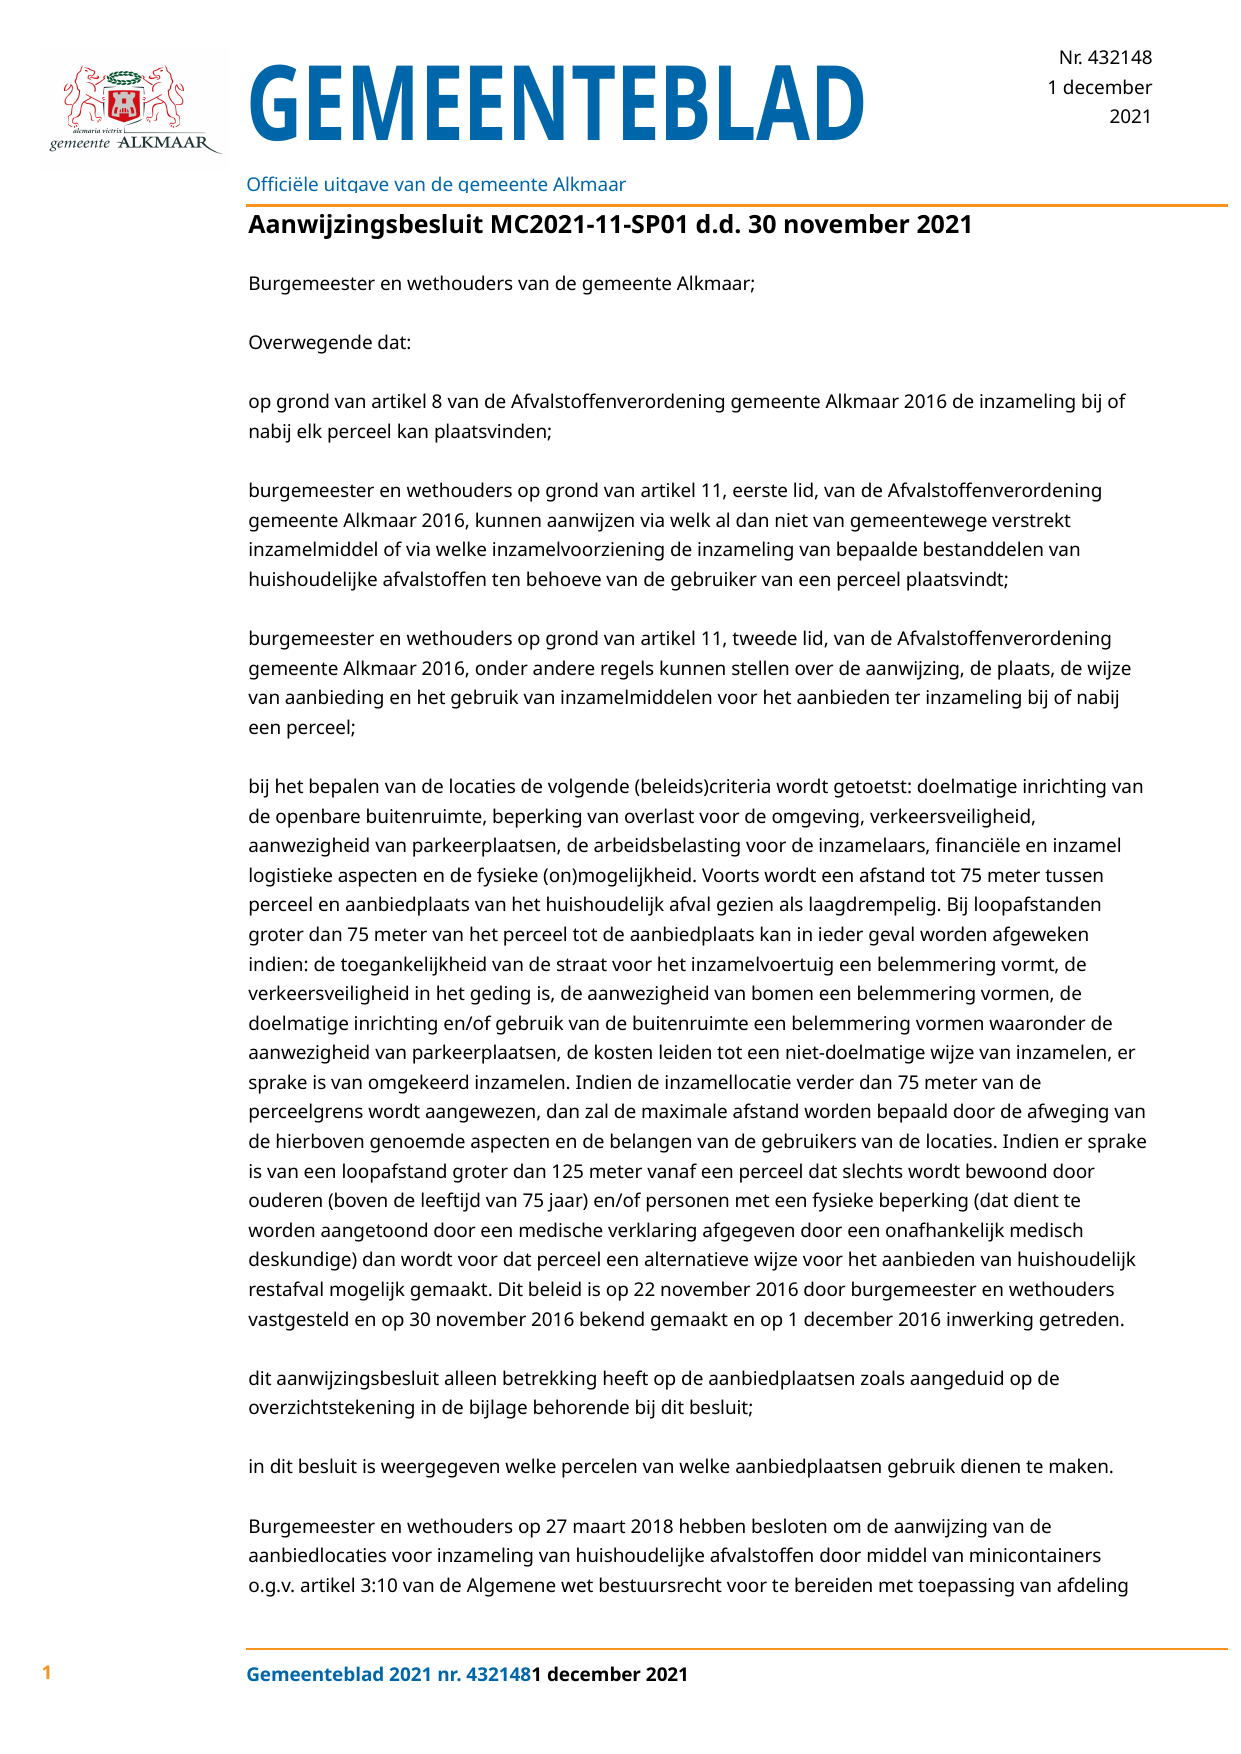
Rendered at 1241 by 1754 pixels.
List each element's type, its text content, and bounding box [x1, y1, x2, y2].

text op grond van artikel 8 van de Afvalstoffenverordening gemeente Alkmaar 2016 de inzameling bij of nabij elk perceel kan plaatsvinden; [248, 389, 1152, 444]
text Burgemeester en wethouders van de gemeente Alkmaar; [248, 270, 1152, 296]
text burgemeester en wethouders op grond van artikel 11, eerste lid, van de Afvalstoffenverordening gemeente Alkmaar 2016, kunnen aanwijzen via welk al dan niet van gemeentewege verstrekt inzamelmiddel of via welke inzamelvoorziening de inzameling van bepaalde bestanddelen van huishoudelijke afvalstoffen ten behoeve van de gebruiker van een perceel plaatsvindt; [248, 477, 1152, 592]
text Overwegende dat: [248, 329, 1152, 355]
text burgemeester en wethouders op grond van artikel 11, tweede lid, van de Afvalstoffenverordening gemeente Alkmaar 2016, onder andere regels kunnen stellen over de aanwijzing, de plaats, de wijze van aanbieding en het gebruik van inzamelmiddelen voor het aanbieden ter inzameling bij of nabij een perceel; [248, 625, 1152, 740]
text in dit besluit is weergegeven welke percelen van welke aanbiedplaatsen gebruik dienen te maken. [248, 1454, 1152, 1479]
text bij het bepalen van de locaties de volgende (beleids)criteria wordt getoetst: doelmatige inrichting van de openbare buitenruimte, beperking van overlast voor de omgeving, verkeersveiligheid, aanwezigheid van parkeerplaatsen, de arbeidsbelasting voor de inzamelaars, financiële en inzamel logistieke aspecten en de fysieke (on)mogelijkheid. Voorts wordt een afstand tot 75 meter tussen perceel en aanbiedplaats van het huishoudelijk afval gezien als laagdrempelig. Bij loopafstanden groter dan 75 meter van het perceel tot de aanbiedplaats kan in ieder geval worden afgeweken indien: de toegankelijkheid van de straat voor het inzamelvoertuig een belemmering vormt, de verkeersveiligheid in het geding is, de aanwezigheid van bomen een belemmering vormen, de doelmatige inrichting en/of gebruik van de buitenruimte een belemmering vormen waaronder de aanwezigheid van parkeerplaatsen, de kosten leiden tot een niet-doelmatige wijze van inzamelen, er sprake is van omgekeerd inzamelen. Indien de inzamellocatie verder dan 75 meter van de perceelgrens wordt aangewezen, dan zal de maximale afstand worden bepaald door de afweging van de hierboven genoemde aspecten en de belangen van de gebruikers van de locaties. Indien er sprake is van een loopafstand groter dan 125 meter vanaf een perceel dat slechts wordt bewoond door ouderen (boven de leeftijd van 75 jaar) en/of personen met een fysieke beperking (dat dient te worden aangetoond door een medische verklaring afgegeven door een onafhankelijk medisch deskundige) dan wordt voor dat perceel een alternatieve wijze voor het aanbieden van huishoudelijk restafval mogelijk gemaakt. Dit beleid is op 22 november 2016 door burgemeester en wethouders vastgesteld en op 30 november 2016 bekend gemaakt en op 1 december 2016 inwerking getreden. [248, 773, 1152, 1331]
text Burgemeester en wethouders op 27 maart 2018 hebben besloten om de aanwijzing van de aanbiedlocaties voor inzameling van huishoudelijke afvalstoffen door middel van minicontainers o.g.v. artikel 3:10 van de Algemene wet bestuursrecht voor te bereiden met toepassing van afdeling [248, 1513, 1152, 1598]
text Aanwijzingsbesluit MC2021-11-SP01 d.d. 30 november 2021 [248, 207, 1152, 241]
picture [41, 47, 231, 172]
text dit aanwijzingsbesluit alleen betrekking heeft op de aanbiedplaatsen zoals aangeduid op de overzichtstekening in de bijlage behorende bij dit besluit; [248, 1365, 1152, 1420]
